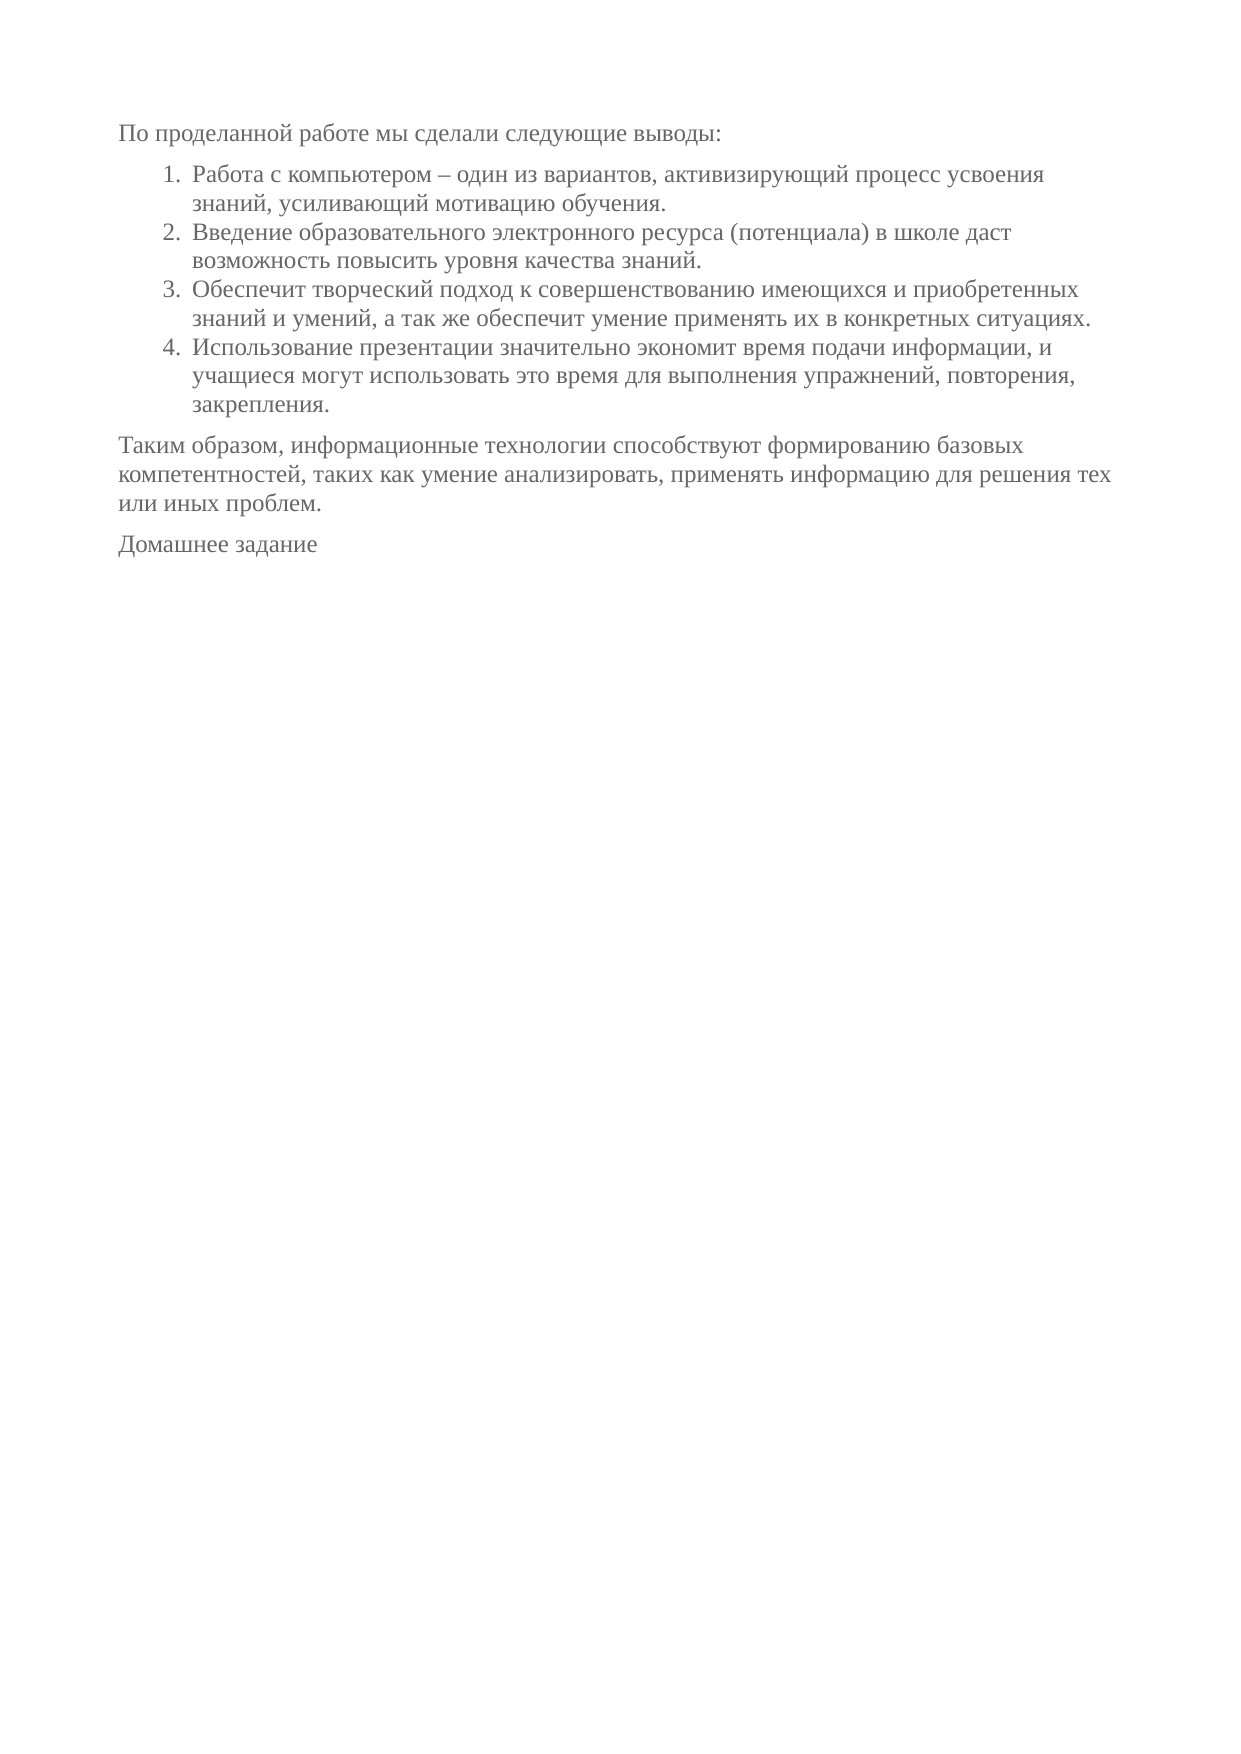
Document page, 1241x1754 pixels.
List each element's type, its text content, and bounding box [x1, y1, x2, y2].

list Работа с компьютером – один из вариантов, активизирующий процесс усвоения знаний, усиливающий мотивацию обучения. [162, 159, 1122, 217]
text Таким образом, информационные технологии способствуют формированию базовых компетентностей, таких как умение анализировать, применять информацию для решения тех или иных проблем. [118, 431, 1122, 517]
list Использование презентации значительно экономит время подачи информации, и учащиеся могут использовать это время для выполнения упражнений, повторения, закрепления. [162, 332, 1122, 418]
text По проделанной работе мы сделали следующие выводы: [118, 118, 1122, 147]
list Обеспечит творческий подход к совершенствованию имеющихся и приобретенных знаний и умений, а так же обеспечит умение применять их в конкретных ситуациях. [162, 274, 1122, 332]
text Домашнее задание [118, 529, 1122, 558]
list Введение образовательного электронного ресурса (потенциала) в школе даст возможность повысить уровня качества знаний. [162, 217, 1122, 274]
